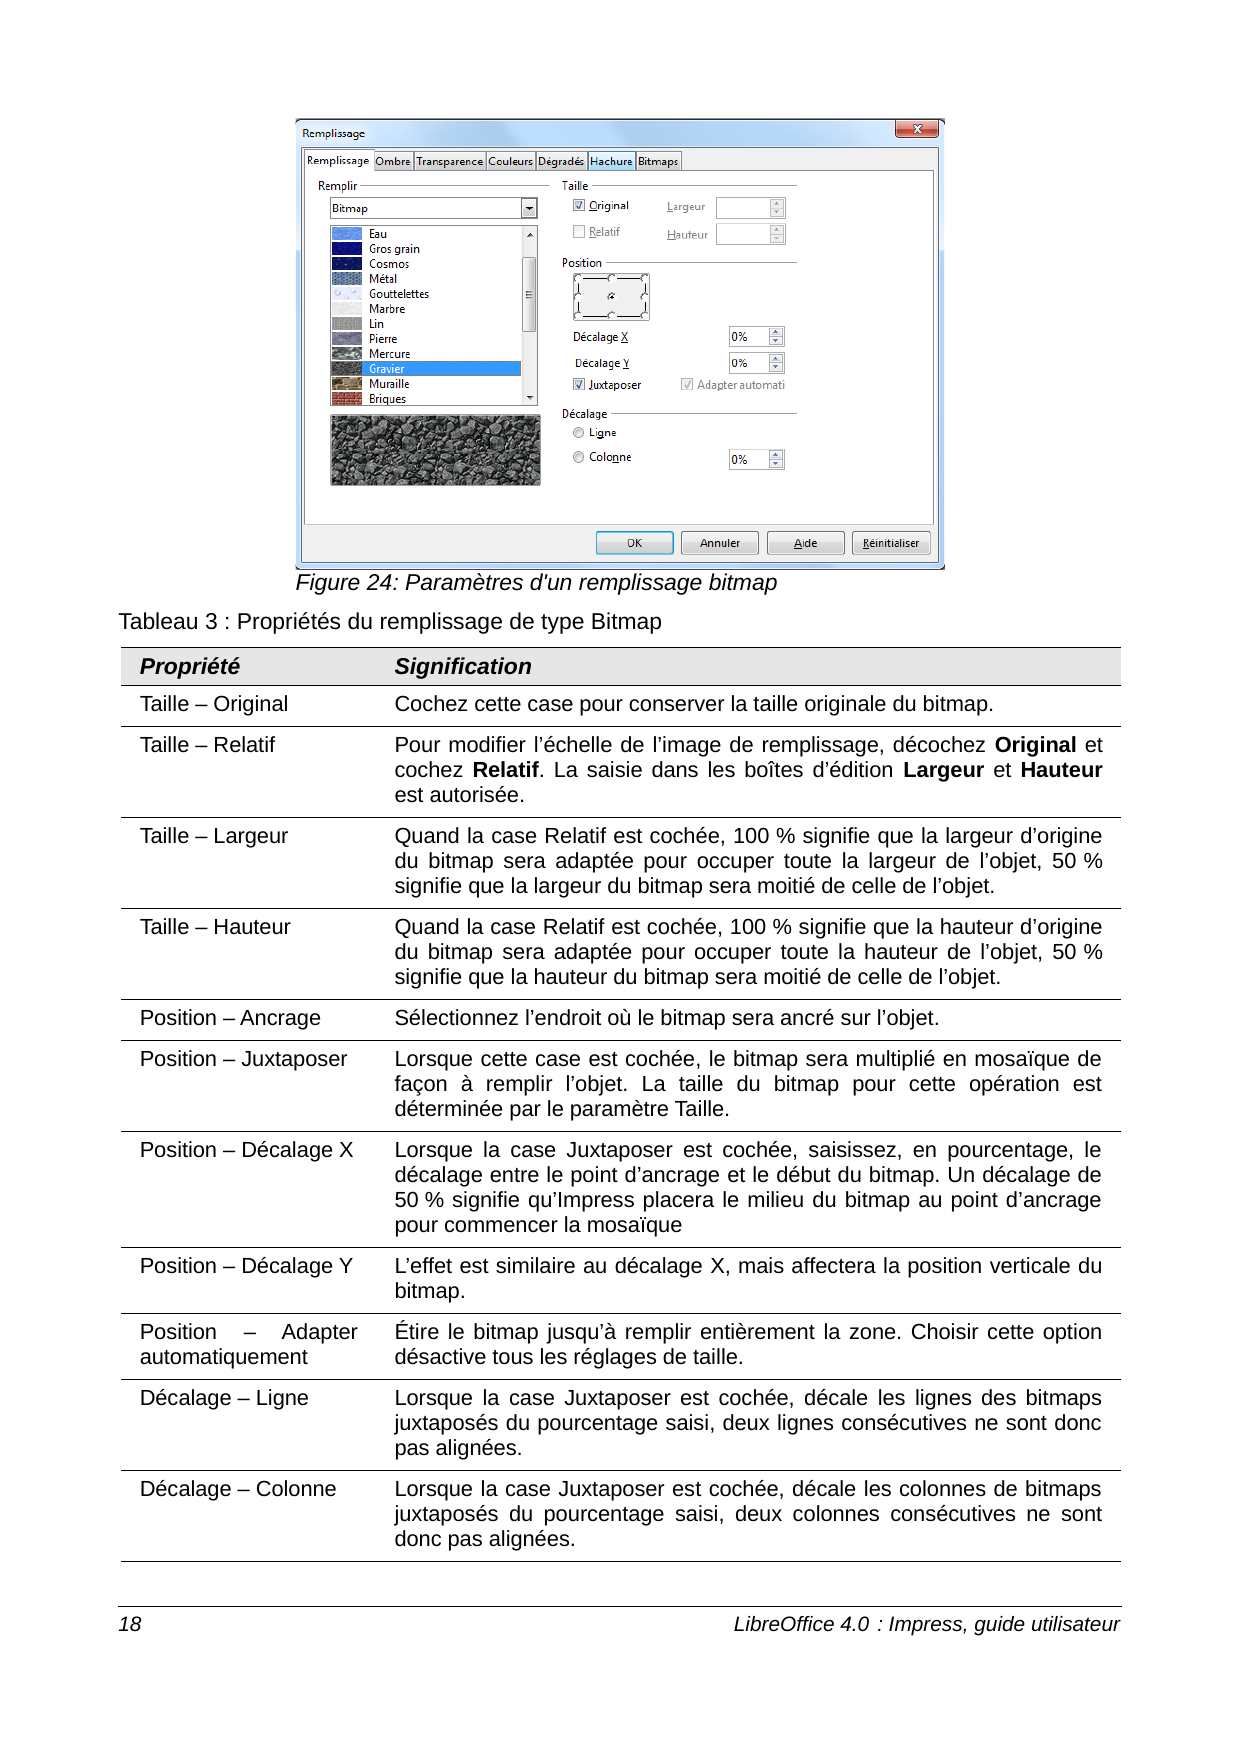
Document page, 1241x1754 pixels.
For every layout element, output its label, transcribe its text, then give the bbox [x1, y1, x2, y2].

table_header Signification [376, 648, 1121, 685]
table_cell Lorsque la case Juxtaposer est cochée, décale les colonnes de bitmaps juxtaposés du pourcentage saisi, deux colonnes consécutives ne sont donc pas alignées. [376, 1471, 1121, 1561]
table_cell Taille – Largeur [121, 818, 376, 908]
table_cell Lorsque cette case est cochée, le bitmap sera multiplié en mosaïque de façon à remplir l’objet. La taille du bitmap pour cette opération est déterminée par le paramètre Taille. [376, 1041, 1121, 1131]
text Tableau 3 : Propriétés du remplissage de type Bitmap [118, 608, 1122, 634]
table_cell Décalage – Colonne [121, 1471, 376, 1561]
table_cell Lorsque la case Juxtaposer est cochée, saisissez, en pourcentage, le décalage entre le point d’ancrage et le début du bitmap. Un décalage de 50 % signifie qu’Impress placera le milieu du bitmap au point d’ancrage pour commencer la mosaïque [376, 1132, 1121, 1247]
table_cell Étire le bitmap jusqu’à remplir entièrement la zone. Choisir cette option désactive tous les réglages de taille. [376, 1314, 1121, 1379]
table_cell Décalage – Ligne [121, 1380, 376, 1470]
table_cell Taille – Relatif [121, 727, 376, 817]
table_cell Position – Juxtaposer [121, 1041, 376, 1131]
table_cell Cochez cette case pour conserver la taille originale du bitmap. [376, 686, 1121, 726]
text Figure 24: Paramètres d'un remplissage bitmap [295, 570, 945, 596]
table_cell Lorsque la case Juxtaposer est cochée, décale les lignes des bitmaps juxtaposés du pourcentage saisi, deux lignes consécutives ne sont donc pas alignées. [376, 1380, 1121, 1470]
table_cell Taille – Hauteur [121, 909, 376, 999]
table_cell Position – Décalage X [121, 1132, 376, 1247]
table_cell Position – Ancrage [121, 1000, 376, 1040]
table_cell Position – Décalage Y [121, 1248, 376, 1313]
table_cell Quand la case Relatif est cochée, 100 % signifie que la hauteur d’origine du bitmap sera adaptée pour occuper toute la hauteur de l’objet, 50 % signifie que la hauteur du bitmap sera moitié de celle de l’objet. [376, 909, 1121, 999]
table_cell Taille – Original [121, 686, 376, 726]
table_cell Pour modifier l’échelle de l’image de remplissage, décochez Original et cochez Relatif. La saisie dans les boîtes d’édition Largeur et Hauteur est autorisée. [376, 727, 1121, 817]
table_header Propriété [121, 648, 376, 685]
table_cell Sélectionnez l’endroit où le bitmap sera ancré sur l’objet. [376, 1000, 1121, 1040]
table_cell Position – Adapter automatiquement [121, 1314, 376, 1379]
picture [295, 118, 945, 570]
table_cell Quand la case Relatif est cochée, 100 % signifie que la largeur d’origine du bitmap sera adaptée pour occuper toute la largeur de l’objet, 50 % signifie que la largeur du bitmap sera moitié de celle de l’objet. [376, 818, 1121, 908]
table_cell L’effet est similaire au décalage X, mais affectera la position verticale du bitmap. [376, 1248, 1121, 1313]
